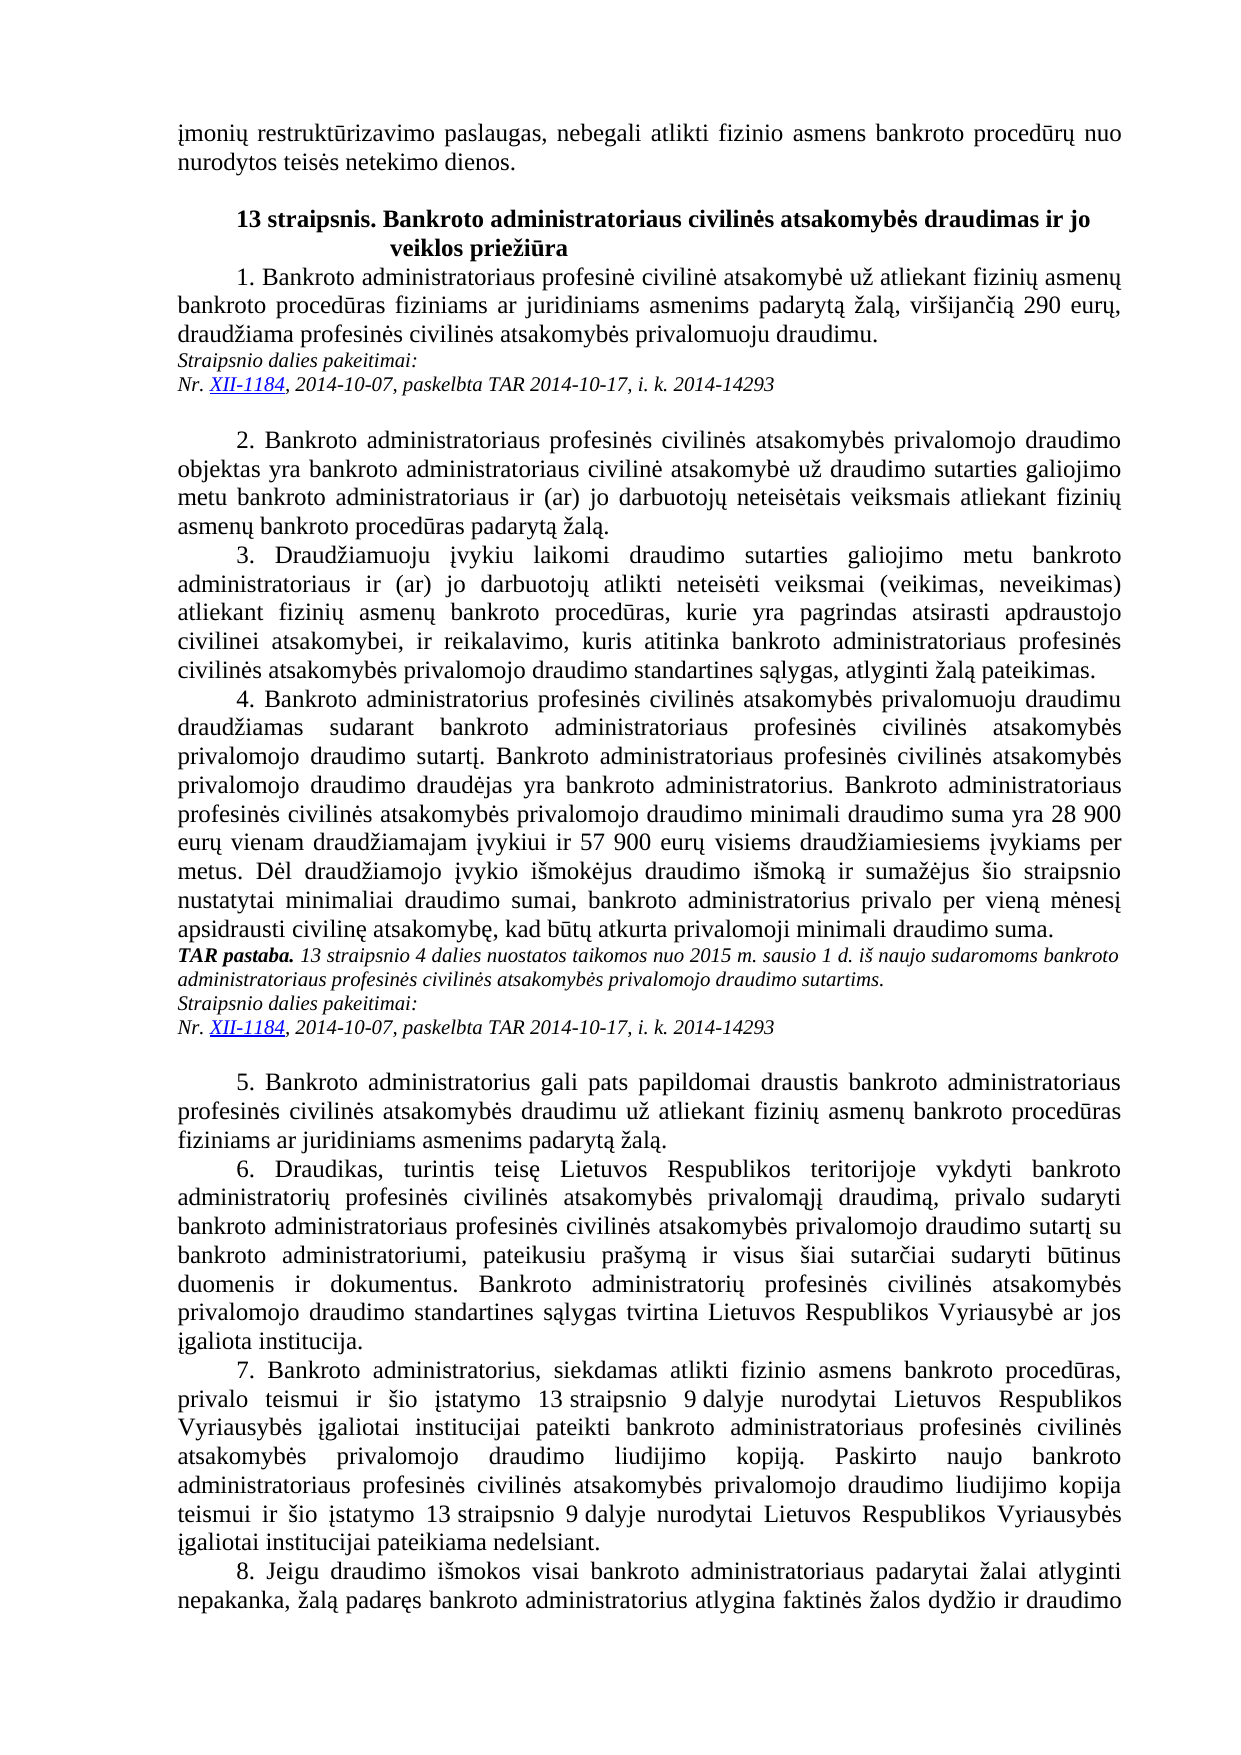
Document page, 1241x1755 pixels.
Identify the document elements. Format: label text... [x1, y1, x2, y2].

text Nr. XII-1184, 2014-10-07, paskelbta TAR 2014-10-17, i. k. 2014-14293 [177, 372, 1122, 396]
text 1. Bankroto administratoriaus profesinė civilinė atsakomybė už atliekant fizinių asmenų bankroto procedūras fiziniams ar juridiniams asmenims padarytą žalą, viršijančią 290 eurų, draudžiama profesinės civilinės atsakomybės privalomuoju draudimu. [177, 262, 1122, 348]
text TAR pastaba. 13 straipsnio 4 dalies nuostatos taikomos nuo 2015 m. sausio 1 d. iš naujo sudaromoms bankroto administratoriaus profesinės civilinės atsakomybės privalomojo draudimo sutartims. [177, 942, 1122, 991]
text 6. Draudikas, turintis teisę Lietuvos Respublikos teritorijoje vykdyti bankroto administratorių profesinės civilinės atsakomybės privalomąjį draudimą, privalo sudaryti bankroto administratoriaus profesinės civilinės atsakomybės privalomojo draudimo sutartį su bankroto administratoriumi, pateikusiu prašymą ir visus šiai sutarčiai sudaryti būtinus duomenis ir dokumentus. Bankroto administratorių profesinės civilinės atsakomybės privalomojo draudimo standartines sąlygas tvirtina Lietuvos Respublikos Vyriausybė ar jos įgaliota institucija. [177, 1154, 1122, 1355]
text 2. Bankroto administratoriaus profesinės civilinės atsakomybės privalomojo draudimo objektas yra bankroto administratoriaus civilinė atsakomybė už draudimo sutarties galiojimo metu bankroto administratoriaus ir (ar) jo darbuotojų neteisėtais veiksmais atliekant fizinių asmenų bankroto procedūras padarytą žalą. [177, 425, 1122, 540]
text 5. Bankroto administratorius gali pats papildomai draustis bankroto administratoriaus profesinės civilinės atsakomybės draudimu už atliekant fizinių asmenų bankroto procedūras fiziniams ar juridiniams asmenims padarytą žalą. [177, 1067, 1122, 1154]
text 8. Jeigu draudimo išmokos visai bankroto administratoriaus padarytai žalai atlyginti nepakanka, žalą padaręs bankroto administratorius atlygina faktinės žalos dydžio ir draudimo [177, 1556, 1122, 1614]
text Straipsnio dalies pakeitimai: [177, 348, 1122, 372]
text Nr. XII-1184, 2014-10-07, paskelbta TAR 2014-10-17, i. k. 2014-14293 [177, 1015, 1122, 1039]
text Straipsnio dalies pakeitimai: [177, 991, 1122, 1015]
text 3. Draudžiamuoju įvykiu laikomi draudimo sutarties galiojimo metu bankroto administratoriaus ir (ar) jo darbuotojų atlikti neteisėti veiksmai (veikimas, neveikimas) atliekant fizinių asmenų bankroto procedūras, kurie yra pagrindas atsirasti apdraustojo civilinei atsakomybei, ir reikalavimo, kuris atitinka bankroto administratoriaus profesinės civilinės atsakomybės privalomojo draudimo standartines sąlygas, atlyginti žalą pateikimas. [177, 540, 1122, 684]
text 7. Bankroto administratorius, siekdamas atlikti fizinio asmens bankroto procedūras, privalo teismui ir šio įstatymo 13 straipsnio 9 dalyje nurodytai Lietuvos Respublikos Vyriausybės įgaliotai institucijai pateikti bankroto administratoriaus profesinės civilinės atsakomybės privalomojo draudimo liudijimo kopiją. Paskirto naujo bankroto administratoriaus profesinės civilinės atsakomybės privalomojo draudimo liudijimo kopija teismui ir šio įstatymo 13 straipsnio 9 dalyje nurodytai Lietuvos Respublikos Vyriausybės įgaliotai institucijai pateikiama nedelsiant. [177, 1355, 1122, 1556]
text įmonių restruktūrizavimo paslaugas, nebegali atlikti fizinio asmens bankroto procedūrų nuo nurodytos teisės netekimo dienos. [177, 118, 1122, 176]
text 4. Bankroto administratorius profesinės civilinės atsakomybės privalomuoju draudimu draudžiamas sudarant bankroto administratoriaus profesinės civilinės atsakomybės privalomojo draudimo sutartį. Bankroto administratoriaus profesinės civilinės atsakomybės privalomojo draudimo draudėjas yra bankroto administratorius. Bankroto administratoriaus profesinės civilinės atsakomybės privalomojo draudimo minimali draudimo suma yra 28 900 eurų vienam draudžiamajam įvykiui ir 57 900 eurų visiems draudžiamiesiems įvykiams per metus. Dėl draudžiamojo įvykio išmokėjus draudimo išmoką ir sumažėjus šio straipsnio nustatytai minimaliai draudimo sumai, bankroto administratorius privalo per vieną mėnesį apsidrausti civilinę atsakomybę, kad būtų atkurta privalomoji minimali draudimo suma. [177, 684, 1122, 942]
text 13 straipsnis. Bankroto administratoriaus civilinės atsakomybės draudimas ir jo veiklos priežiūra [236, 204, 1122, 262]
